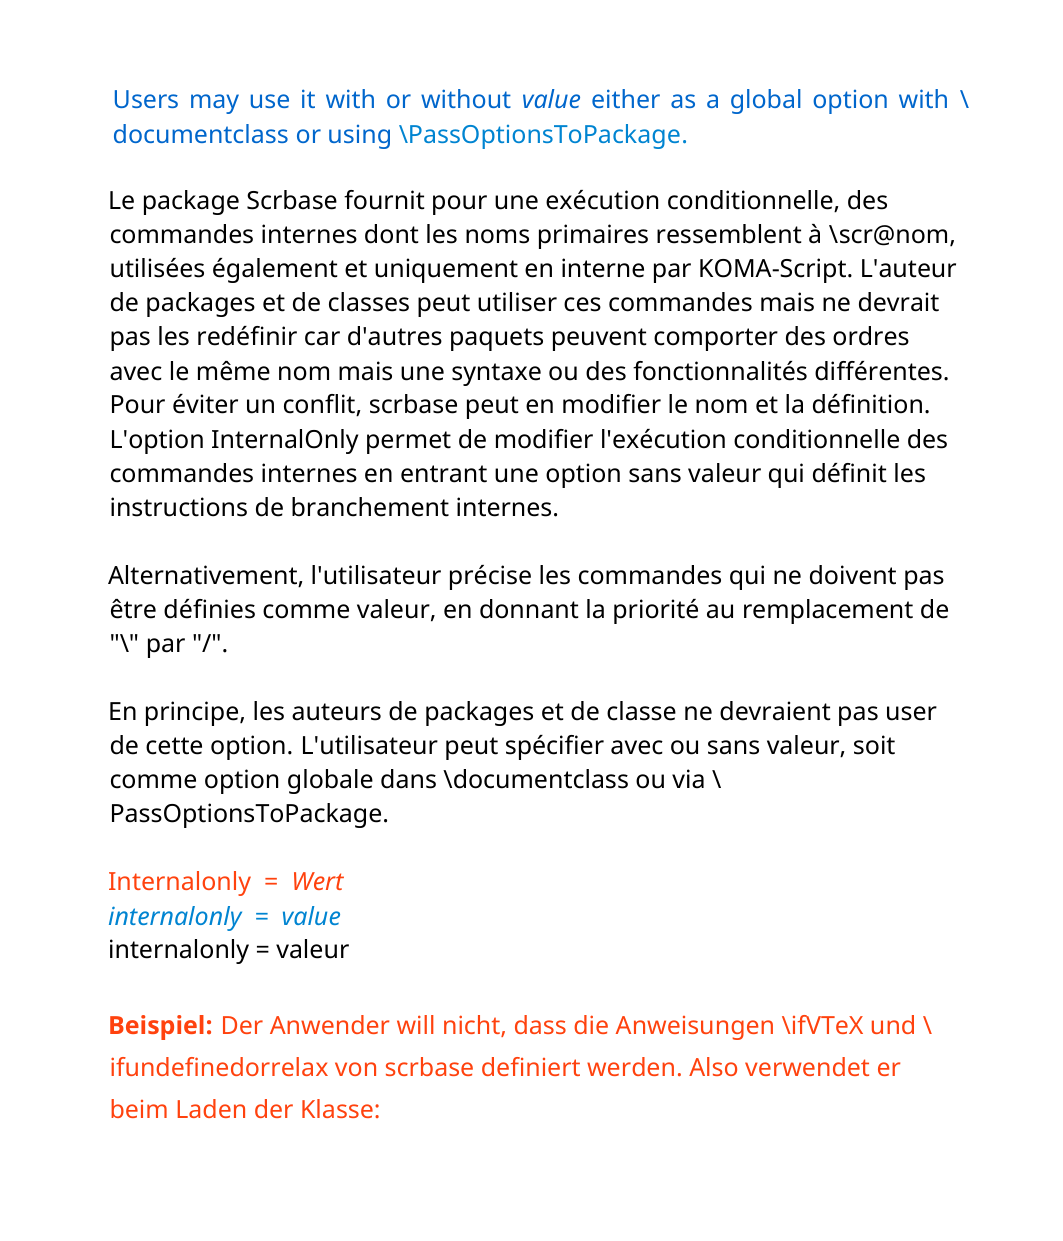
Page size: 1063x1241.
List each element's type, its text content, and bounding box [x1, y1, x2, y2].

text Alternativement, l'utilisateur précise les commandes qui ne doivent pas être définies comme valeur, en donnant la priorité au remplacement de "\" par "/". [108, 557, 969, 694]
text En principe, les auteurs de packages et de classe ne devraient pas user de cette option. L'utilisateur peut spécifier avec ou sans valeur, soit comme option globale dans \documentclass ou via \PassOptionsToPackage. [108, 694, 969, 864]
text internalonly = valeur [108, 932, 969, 966]
text Le package Scrbase fournit pour une exécution conditionnelle, des commandes internes dont les noms primaires ressemblent à \scr@nom, utilisées également et uniquement en interne par KOMA-Script. L'auteur de packages et de classes peut utiliser ces commandes mais ne devrait pas les redéfinir car d'autres paquets peuvent comporter des ordres avec le même nom mais une syntaxe ou des fonctionnalités différentes. Pour éviter un conflit, scrbase peut en modifier le nom et la définition. L'option InternalOnly permet de modifier l'exécution conditionnelle des commandes internes en entrant une option sans valeur qui définit les instructions de branchement internes. [108, 183, 969, 523]
text Internalonly = Wert [108, 864, 969, 898]
text internalonly = value [108, 898, 969, 932]
text Beispiel: Der Anwender will nicht, dass die Anweisungen \ifVTeX und \ifundefinedorrelax von scrbase definiert werden. Also verwendet er beim Laden der Klasse: [108, 1008, 967, 1126]
text Users may use it with or without value either as a global option with \documentclass or using \PassOptionsToPackage. [112, 81, 969, 151]
